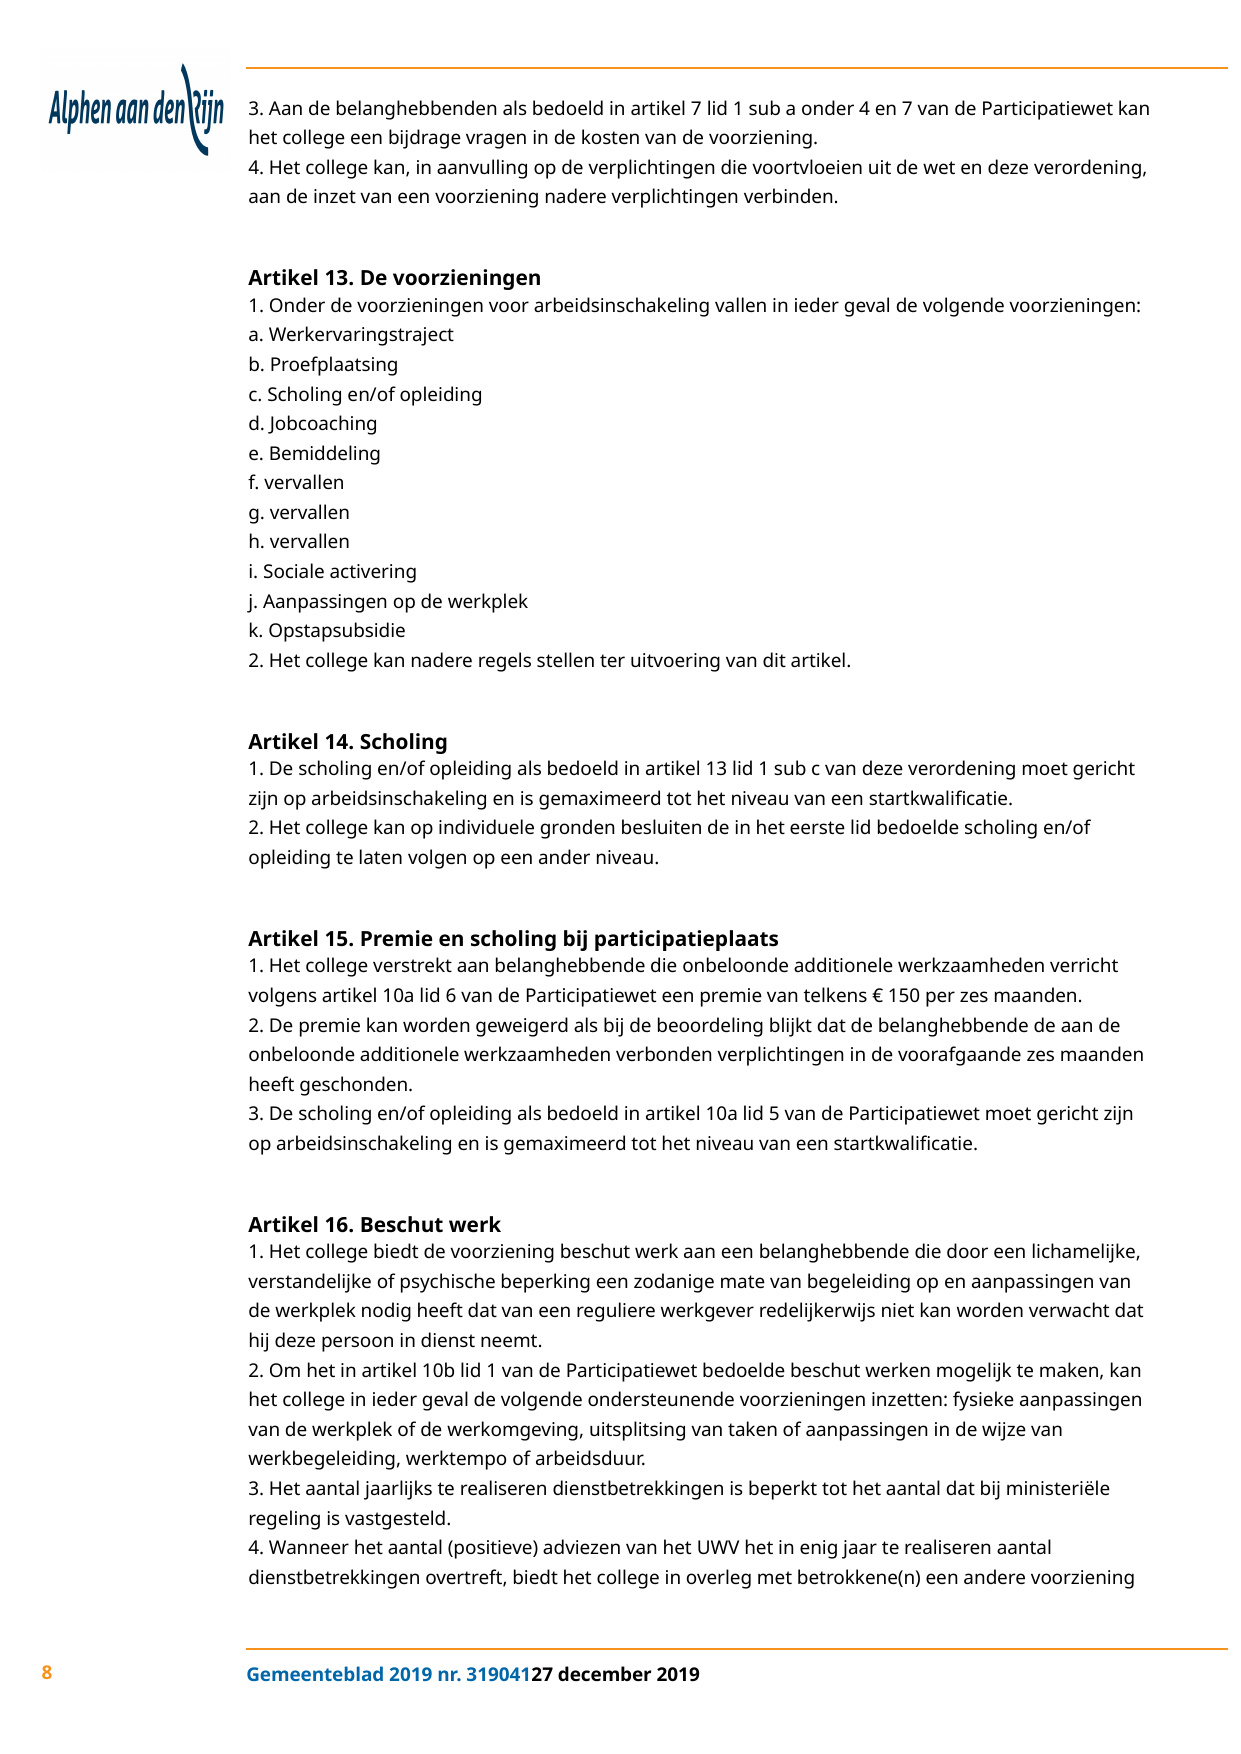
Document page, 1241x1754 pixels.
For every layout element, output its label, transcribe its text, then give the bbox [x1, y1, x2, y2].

text 4. Het college kan, in aanvulling op de verplichtingen die voortvloeien uit de wet en deze verordening, aan de inzet van een voorziening nadere verplichtingen verbinden. [248, 154, 1152, 209]
picture [41, 47, 231, 172]
text 3. De scholing en/of opleiding als bedoeld in artikel 10a lid 5 van de Participatiewet moet gericht zijn op arbeidsinschakeling en is gemaximeerd tot het niveau van een startkwalificatie. [248, 1101, 1152, 1156]
text f. vervallen [248, 469, 1152, 495]
text 2. De premie kan worden geweigerd als bij de beoordeling blijkt dat de belanghebbende de aan de onbeloonde additionele werkzaamheden verbonden verplichtingen in de voorafgaande zes maanden heeft geschonden. [248, 1012, 1152, 1097]
text k. Opstapsubsidie [248, 617, 1152, 643]
text Artikel 14. Scholing [248, 727, 1152, 755]
text 2. Om het in artikel 10b lid 1 van de Participatiewet bedoelde beschut werken mogelijk te maken, kan het college in ieder geval de volgende ondersteunende voorzieningen inzetten: fysieke aanpassingen van de werkplek of de werkomgeving, uitsplitsing van taken of aanpassingen in de wijze van werkbegeleiding, werktempo of arbeidsduur. [248, 1357, 1152, 1471]
text Artikel 13. De voorzieningen [248, 263, 1152, 292]
text 3. Het aantal jaarlijks te realiseren dienstbetrekkingen is beperkt tot het aantal dat bij ministeriële regeling is vastgesteld. [248, 1475, 1152, 1531]
text 2. Het college kan nadere regels stellen ter uitvoering van dit artikel. [248, 647, 1152, 673]
text 2. Het college kan op individuele gronden besluiten de in het eerste lid bedoelde scholing en/of opleiding te laten volgen op een ander niveau. [248, 814, 1152, 870]
text a. Werkervaringstraject [248, 322, 1152, 347]
text d. Jobcoaching [248, 410, 1152, 436]
text Artikel 15. Premie en scholing bij participatieplaats [248, 924, 1152, 953]
text e. Bemiddeling [248, 440, 1152, 466]
text b. Proefplaatsing [248, 351, 1152, 377]
text i. Sociale activering [248, 558, 1152, 584]
text 1. Het college verstrekt aan belanghebbende die onbeloonde additionele werkzaamheden verricht volgens artikel 10a lid 6 van de Participatiewet een premie van telkens € 150 per zes maanden. [248, 953, 1152, 1008]
text 1. Het college biedt de voorziening beschut werk aan een belanghebbende die door een lichamelijke, verstandelijke of psychische beperking een zodanige mate van begeleiding op en aanpassingen van de werkplek nodig heeft dat van een reguliere werkgever redelijkerwijs niet kan worden verwacht dat hij deze persoon in dienst neemt. [248, 1238, 1152, 1353]
text 3. Aan de belanghebbenden als bedoeld in artikel 7 lid 1 sub a onder 4 en 7 van de Participatiewet kan het college een bijdrage vragen in de kosten van de voorziening. [248, 95, 1152, 150]
text j. Aanpassingen op de werkplek [248, 588, 1152, 613]
text 4. Wanneer het aantal (positieve) adviezen van het UWV het in enig jaar te realiseren aantal dienstbetrekkingen overtreft, biedt het college in overleg met betrokkene(n) een andere voorziening [248, 1534, 1152, 1590]
text g. vervallen [248, 499, 1152, 525]
text 1. Onder de voorzieningen voor arbeidsinschakeling vallen in ieder geval de volgende voorzieningen: [248, 292, 1152, 318]
text h. vervallen [248, 529, 1152, 554]
text 1. De scholing en/of opleiding als bedoeld in artikel 13 lid 1 sub c van deze verordening moet gericht zijn op arbeidsinschakeling en is gemaximeerd tot het niveau van een startkwalificatie. [248, 755, 1152, 811]
text Artikel 16. Beschut werk [248, 1210, 1152, 1238]
text c. Scholing en/of opleiding [248, 381, 1152, 406]
